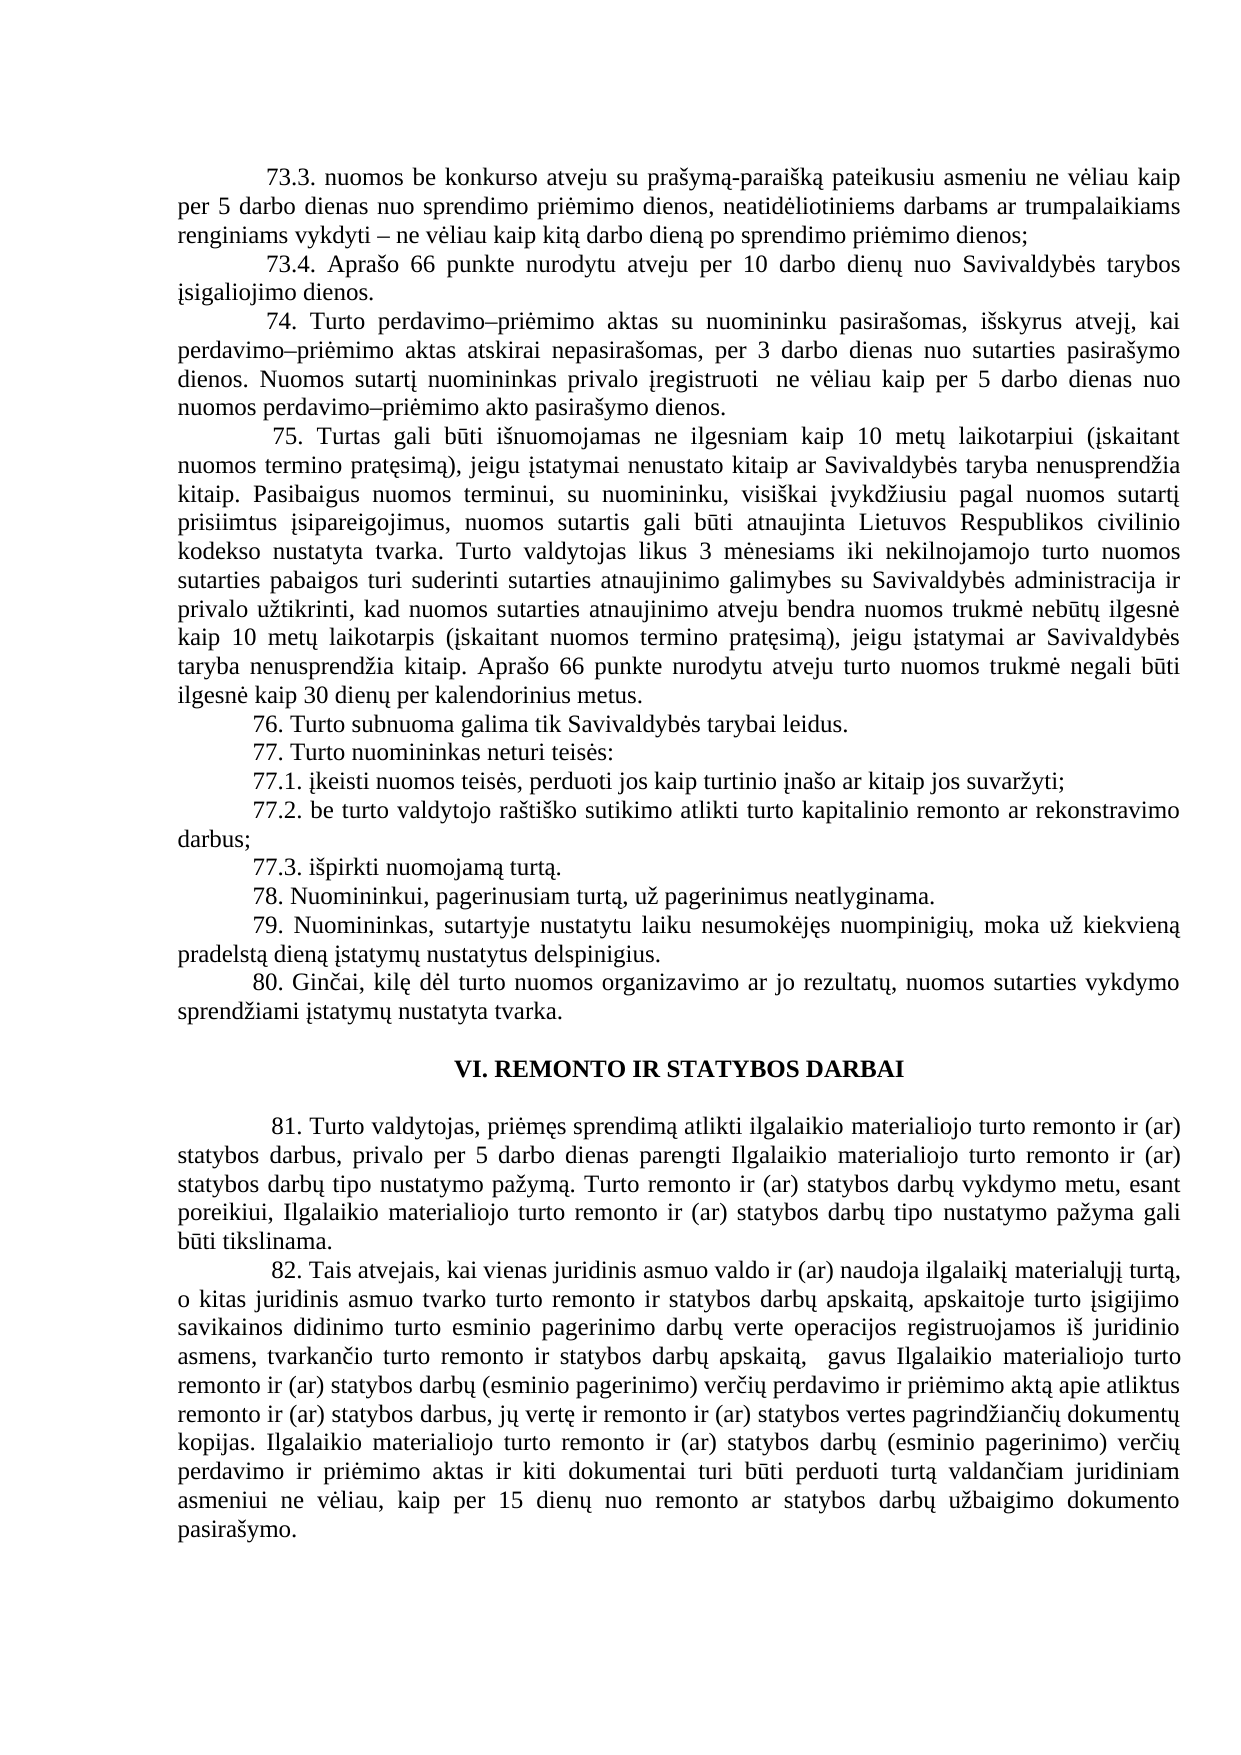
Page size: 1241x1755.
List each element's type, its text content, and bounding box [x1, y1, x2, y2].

text 82. Tais atvejais, kai vienas juridinis asmuo valdo ir (ar) naudoja ilgalaikį materialųjį turtą, o kitas juridinis asmuo tvarko turto remonto ir statybos darbų apskaitą, apskaitoje turto įsigijimo savikainos didinimo turto esminio pagerinimo darbų verte operacijos registruojamos iš juridinio asmens, tvarkančio turto remonto ir statybos darbų apskaitą, gavus Ilgalaikio materialiojo turto remonto ir (ar) statybos darbų (esminio pagerinimo) verčių perdavimo ir priėmimo aktą apie atliktus remonto ir (ar) statybos darbus, jų vertę ir remonto ir (ar) statybos vertes pagrindžiančių dokumentų kopijas. Ilgalaikio materialiojo turto remonto ir (ar) statybos darbų (esminio pagerinimo) verčių perdavimo ir priėmimo aktas ir kiti dokumentai turi būti perduoti turtą valdančiam juridiniam asmeniui ne vėliau, kaip per 15 dienų nuo remonto ar statybos darbų užbaigimo dokumento pasirašymo. [177, 1255, 1181, 1542]
text 77. Turto nuomininkas neturi teisės: [177, 737, 1181, 766]
text 78. Nuomininkui, pagerinusiam turtą, už pagerinimus neatlyginama. [177, 881, 1181, 910]
text 79. Nuomininkas, sutartyje nustatytu laiku nesumokėjęs nuompinigių, moka už kiekvieną pradelstą dieną įstatymų nustatytus delspinigius. [177, 910, 1181, 967]
text 77.1. įkeisti nuomos teisės, perduoti jos kaip turtinio įnašo ar kitaip jos suvaržyti; [177, 766, 1181, 795]
text 77.3. išpirkti nuomojamą turtą. [177, 852, 1181, 881]
text VI. REMONTO IR STATYBOS DARBAI [177, 1054, 1181, 1082]
text 80. Ginčai, kilę dėl turto nuomos organizavimo ar jo rezultatų, nuomos sutarties vykdymo sprendžiami įstatymų nustatyta tvarka. [177, 967, 1181, 1025]
text 76. Turto subnuoma galima tik Savivaldybės tarybai leidus. [177, 709, 1181, 737]
text 74. Turto perdavimo–priėmimo aktas su nuomininku pasirašomas, išskyrus atvejį, kai perdavimo–priėmimo aktas atskirai nepasirašomas, per 3 darbo dienas nuo sutarties pasirašymo dienos. Nuomos sutartį nuomininkas privalo įregistruoti ne vėliau kaip per 5 darbo dienas nuo nuomos perdavimo–priėmimo akto pasirašymo dienos. [177, 306, 1181, 421]
text 73.3. nuomos be konkurso atveju su prašymą-paraišką pateikusiu asmeniu ne vėliau kaip per 5 darbo dienas nuo sprendimo priėmimo dienos, neatidėliotiniems darbams ar trumpalaikiams renginiams vykdyti – ne vėliau kaip kitą darbo dieną po sprendimo priėmimo dienos; [177, 162, 1181, 249]
text 75. Turtas gali būti išnuomojamas ne ilgesniam kaip 10 metų laikotarpiui (įskaitant nuomos termino pratęsimą), jeigu įstatymai nenustato kitaip ar Savivaldybės taryba nenusprendžia kitaip. Pasibaigus nuomos terminui, su nuomininku, visiškai įvykdžiusiu pagal nuomos sutartį prisiimtus įsipareigojimus, nuomos sutartis gali būti atnaujinta Lietuvos Respublikos civilinio kodekso nustatyta tvarka. Turto valdytojas likus 3 mėnesiams iki nekilnojamojo turto nuomos sutarties pabaigos turi suderinti sutarties atnaujinimo galimybes su Savivaldybės administracija ir privalo užtikrinti, kad nuomos sutarties atnaujinimo atveju bendra nuomos trukmė nebūtų ilgesnė kaip 10 metų laikotarpis (įskaitant nuomos termino pratęsimą), jeigu įstatymai ar Savivaldybės taryba nenusprendžia kitaip. Aprašo 66 punkte nurodytu atveju turto nuomos trukmė negali būti ilgesnė kaip 30 dienų per kalendorinius metus. [177, 421, 1181, 709]
text 77.2. be turto valdytojo raštiško sutikimo atlikti turto kapitalinio remonto ar rekonstravimo darbus; [177, 795, 1181, 852]
text 73.4. Aprašo 66 punkte nurodytu atveju per 10 darbo dienų nuo Savivaldybės tarybos įsigaliojimo dienos. [177, 249, 1181, 306]
text 81. Turto valdytojas, priėmęs sprendimą atlikti ilgalaikio materialiojo turto remonto ir (ar) statybos darbus, privalo per 5 darbo dienas parengti Ilgalaikio materialiojo turto remonto ir (ar) statybos darbų tipo nustatymo pažymą. Turto remonto ir (ar) statybos darbų vykdymo metu, esant poreikiui, Ilgalaikio materialiojo turto remonto ir (ar) statybos darbų tipo nustatymo pažyma gali būti tikslinama. [177, 1111, 1181, 1255]
